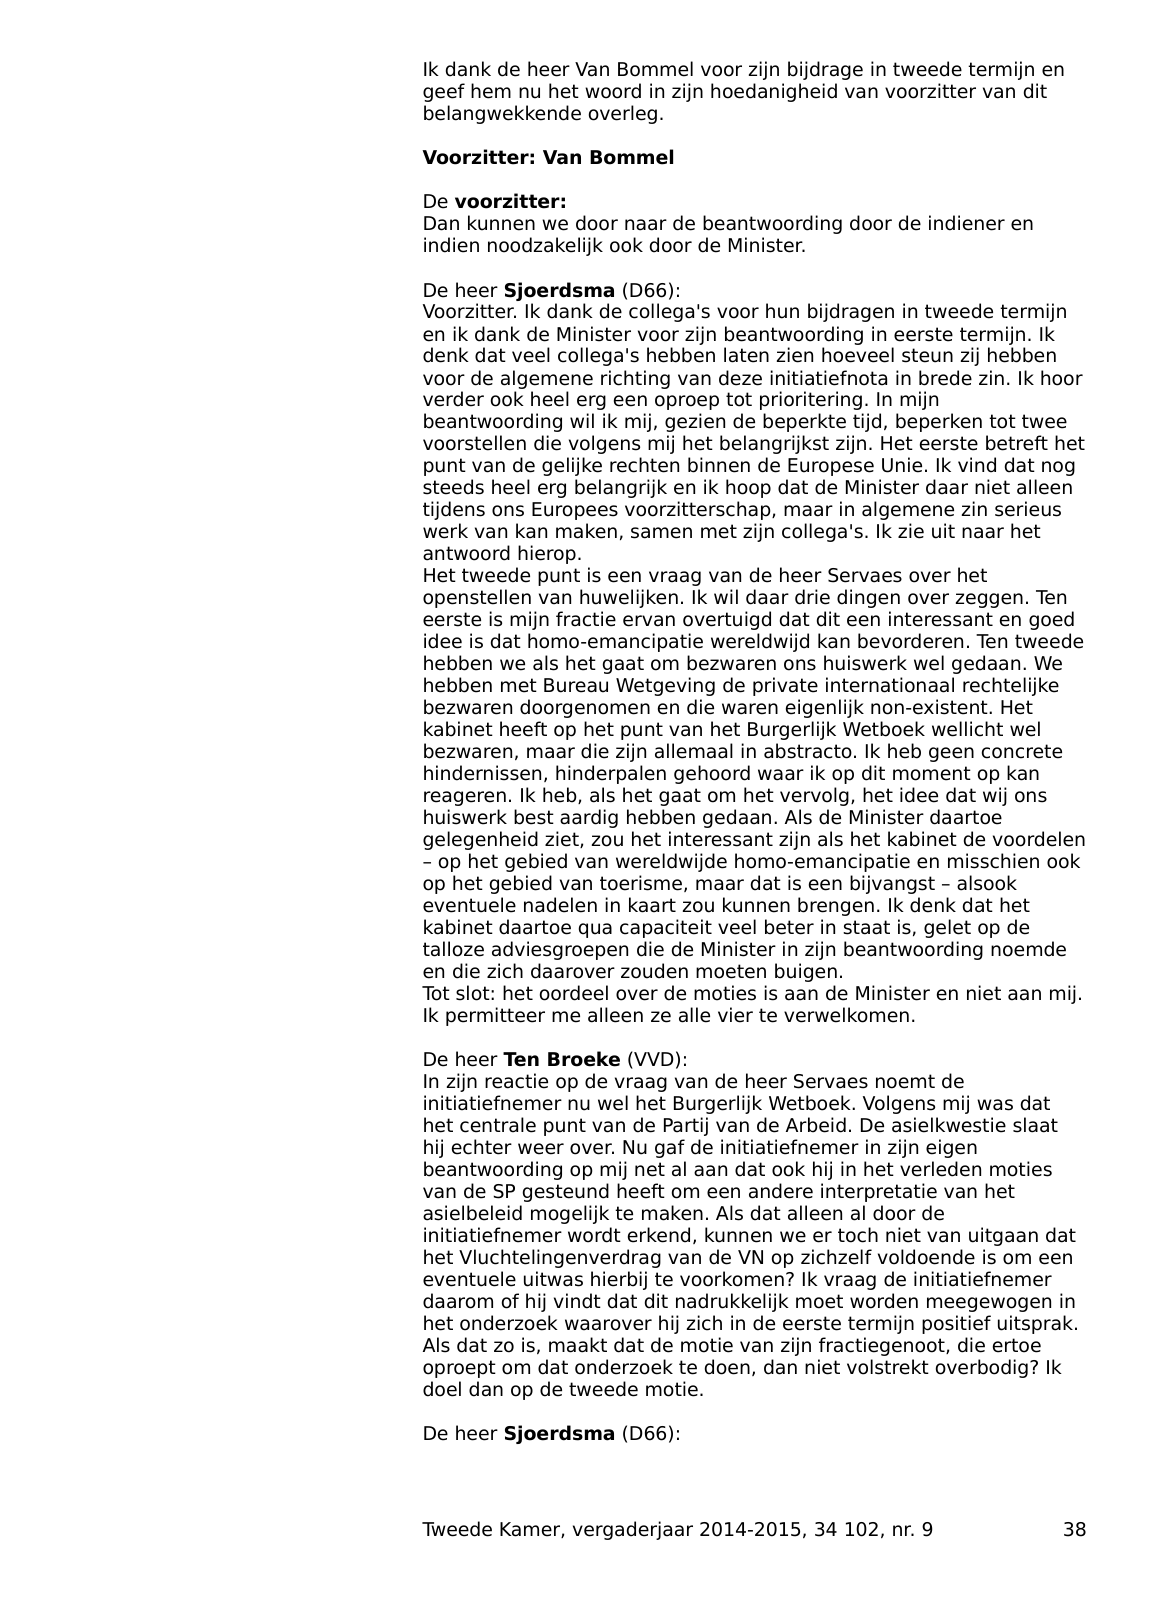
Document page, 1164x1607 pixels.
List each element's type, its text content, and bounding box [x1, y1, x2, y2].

text In zijn reactie op de vraag van de heer Servaes noemt de initiatiefnemer nu wel het Burgerlijk Wetboek. Volgens mij was dat het centrale punt van de Partij van de Arbeid. De asielkwestie slaat hij echter weer over. Nu gaf de initiatiefnemer in zijn eigen beantwoording op mij net al aan dat ook hij in het verleden moties van de SP gesteund heeft om een andere interpretatie van het asielbeleid mogelijk te maken. Als dat alleen al door de initiatiefnemer wordt erkend, kunnen we er toch niet van uitgaan dat het Vluchtelingenverdrag van de VN op zichzelf voldoende is om een eventuele uitwas hierbij te voorkomen? Ik vraag de initiatiefnemer daarom of hij vindt dat dit nadrukkelijk moet worden meegewogen in het onderzoek waarover hij zich in de eerste termijn positief uitsprak. Als dat zo is, maakt dat de motie van zijn fractiegenoot, die ertoe oproept om dat onderzoek te doen, dan niet volstrekt overbodig? Ik doel dan op de tweede motie. [422, 1071, 1087, 1401]
text De heer Ten Broeke (VVD): [422, 1049, 1087, 1071]
text De heer Sjoerdsma (D66): [422, 279, 1087, 301]
text Het tweede punt is een vraag van de heer Servaes over het openstellen van huwelijken. Ik wil daar drie dingen over zeggen. Ten eerste is mijn fractie ervan overtuigd dat dit een interessant en goed idee is dat homo-emancipatie wereldwijd kan bevorderen. Ten tweede hebben we als het gaat om bezwaren ons huiswerk wel gedaan. We hebben met Bureau Wetgeving de private internationaal rechtelijke bezwaren doorgenomen en die waren eigenlijk non-existent. Het kabinet heeft op het punt van het Burgerlijk Wetboek wellicht wel bezwaren, maar die zijn allemaal in abstracto. Ik heb geen concrete hindernissen, hinderpalen gehoord waar ik op dit moment op kan reageren. Ik heb, als het gaat om het vervolg, het idee dat wij ons huiswerk best aardig hebben gedaan. Als de Minister daartoe gelegenheid ziet, zou het interessant zijn als het kabinet de voordelen – op het gebied van wereldwijde homo-emancipatie en misschien ook op het gebied van toerisme, maar dat is een bijvangst – alsook eventuele nadelen in kaart zou kunnen brengen. Ik denk dat het kabinet daartoe qua capaciteit veel beter in staat is, gelet op de talloze adviesgroepen die de Minister in zijn beantwoording noemde en die zich daarover zouden moeten buigen. [422, 565, 1087, 983]
text Ik dank de heer Van Bommel voor zijn bijdrage in tweede termijn en geef hem nu het woord in zijn hoedanigheid van voorzitter van dit belangwekkende overleg. [422, 59, 1087, 125]
text Voorzitter. Ik dank de collega's voor hun bijdragen in tweede termijn en ik dank de Minister voor zijn beantwoording in eerste termijn. Ik denk dat veel collega's hebben laten zien hoeveel steun zij hebben voor de algemene richting van deze initiatiefnota in brede zin. Ik hoor verder ook heel erg een oproep tot prioritering. In mijn beantwoording wil ik mij, gezien de beperkte tijd, beperken tot twee voorstellen die volgens mij het belangrijkst zijn. Het eerste betreft het punt van de gelijke rechten binnen de Europese Unie. Ik vind dat nog steeds heel erg belangrijk en ik hoop dat de Minister daar niet alleen tijdens ons Europees voorzitterschap, maar in algemene zin serieus werk van kan maken, samen met zijn collega's. Ik zie uit naar het antwoord hierop. [422, 301, 1087, 565]
text De heer Sjoerdsma (D66): [422, 1423, 1087, 1445]
text Dan kunnen we door naar de beantwoording door de indiener en indien noodzakelijk ook door de Minister. [422, 213, 1087, 257]
text De voorzitter: [422, 191, 1087, 213]
subtitle Voorzitter: Van Bommel [422, 147, 1087, 169]
text Tot slot: het oordeel over de moties is aan de Minister en niet aan mij. Ik permitteer me alleen ze alle vier te verwelkomen. [422, 983, 1087, 1027]
